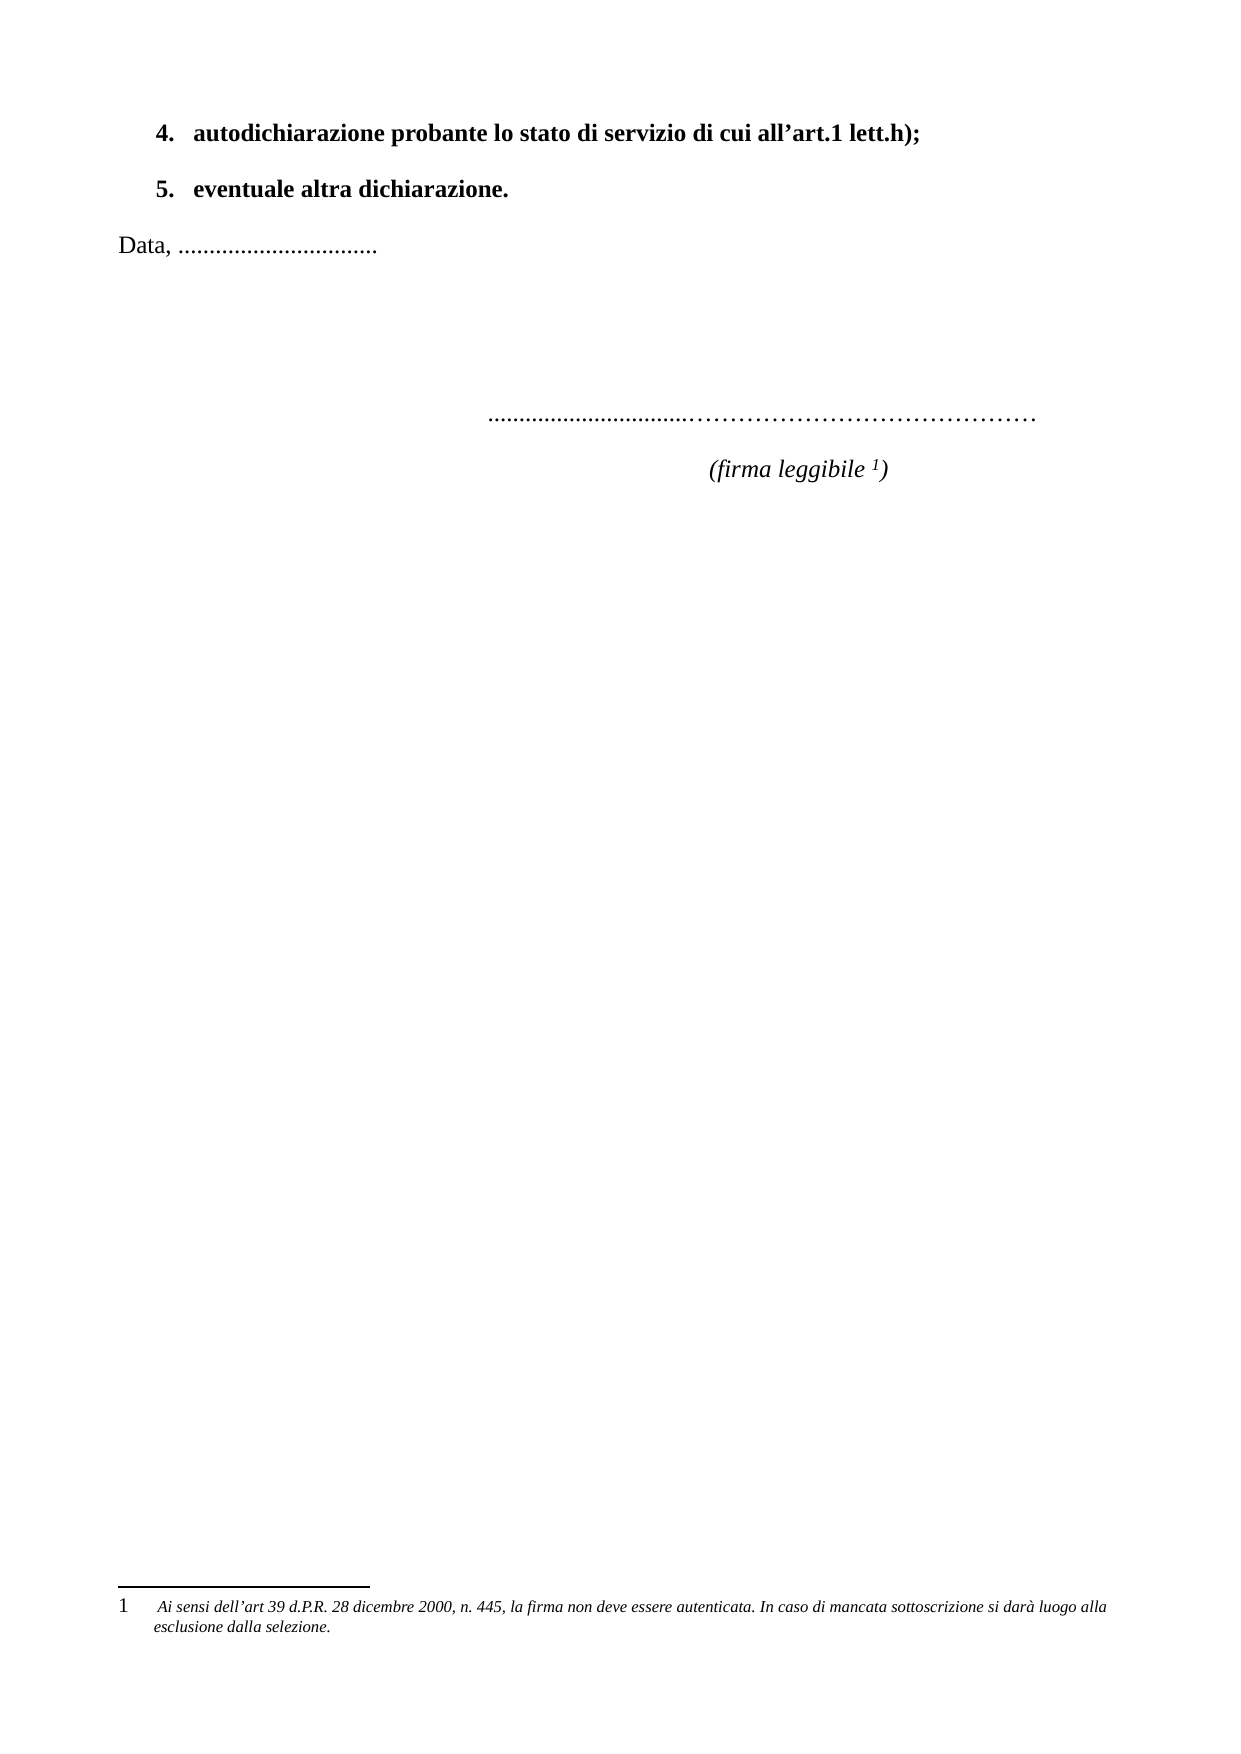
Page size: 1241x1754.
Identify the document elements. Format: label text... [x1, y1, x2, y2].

text ................................…………………………………… [118, 398, 1116, 427]
list autodichiarazione probante lo stato di servizio di cui all’art.1 lett.h); [156, 118, 1122, 147]
text Ai sensi dell’art 39 d.P.R. 28 dicembre 2000, n. 445, la firma non deve essere autenticata. In caso di mancata sottoscrizione si darà luogo alla esclusione dalla selezione. [118, 1593, 1122, 1636]
list eventuale altra dichiarazione. [156, 174, 1122, 203]
text (firma leggibile ) [118, 454, 1116, 483]
text Data, ................................ [118, 230, 1116, 259]
